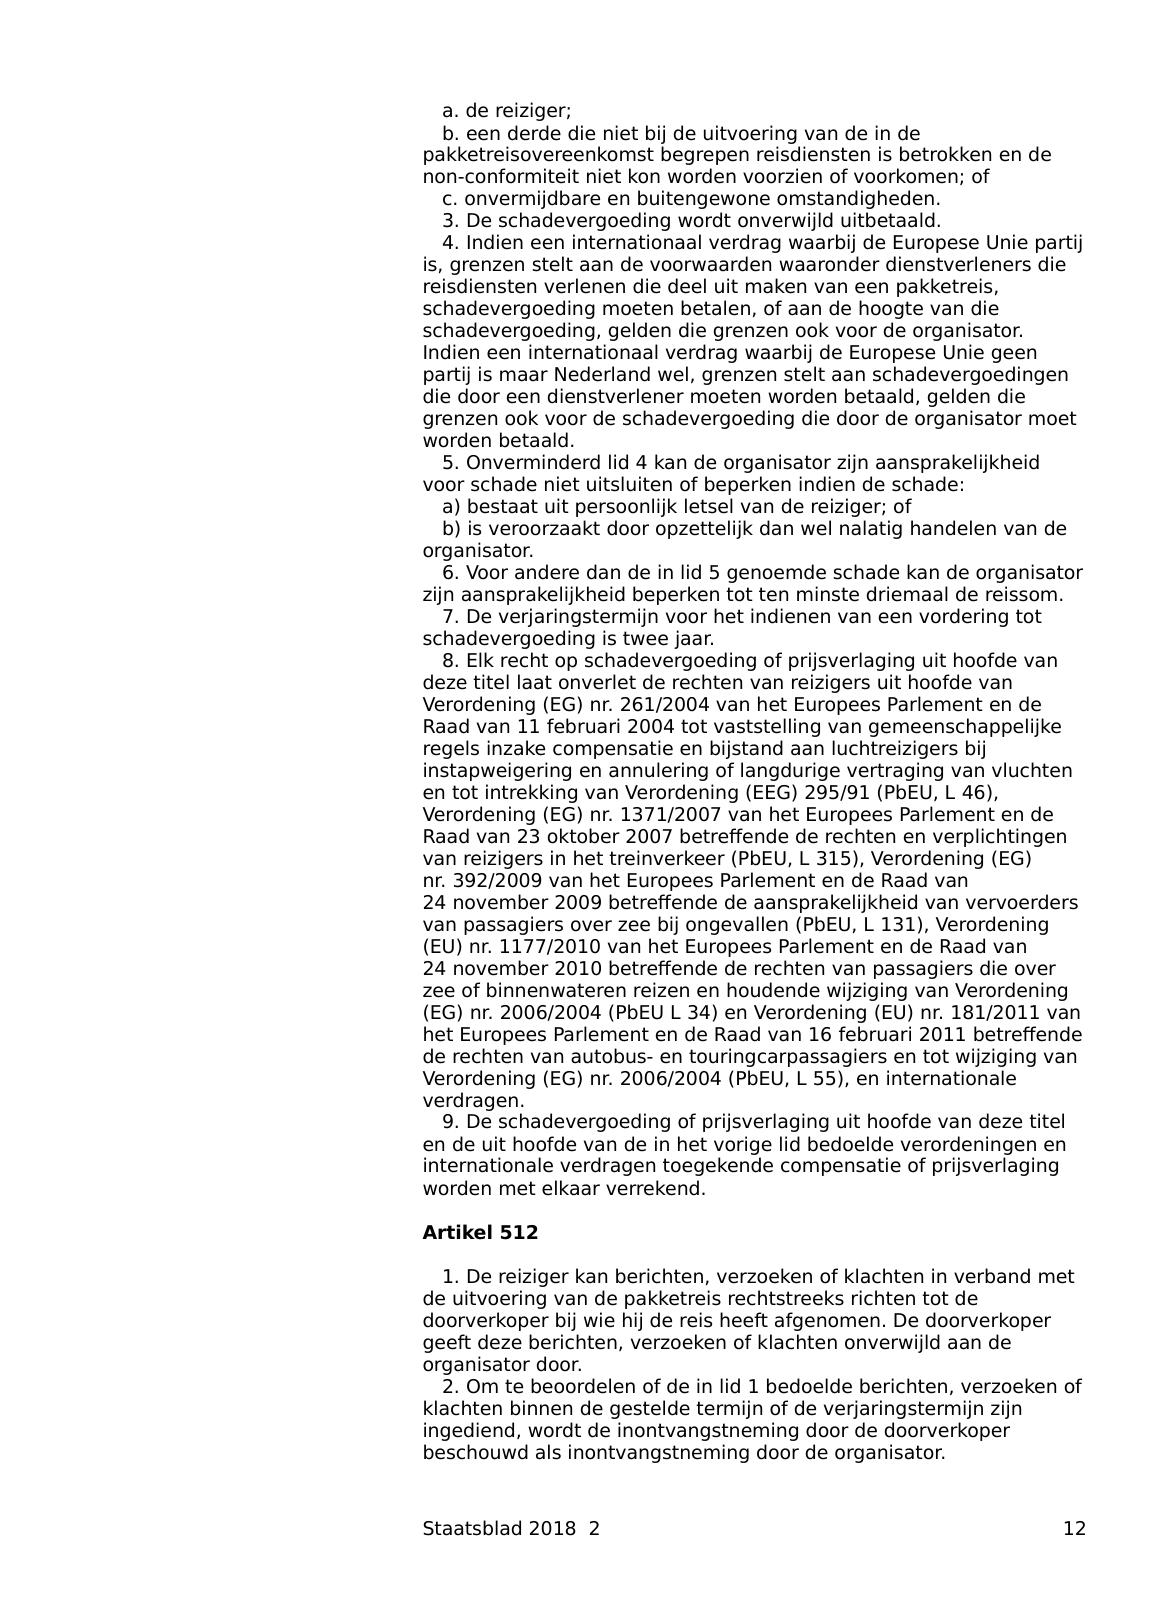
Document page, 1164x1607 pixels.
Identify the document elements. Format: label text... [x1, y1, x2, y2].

text 4. Indien een internationaal verdrag waarbij de Europese Unie partij is, grenzen stelt aan de voorwaarden waaronder dienstverleners die reisdiensten verlenen die deel uit maken van een pakketreis, schadevergoeding moeten betalen, of aan de hoogte van die schadevergoeding, gelden die grenzen ook voor de organisator. Indien een internationaal verdrag waarbij de Europese Unie geen partij is maar Nederland wel, grenzen stelt aan schadevergoedingen die door een dienstverlener moeten worden betaald, gelden die grenzen ook voor de schadevergoeding die door de organisator moet worden betaald. [422, 232, 1087, 452]
text a) bestaat uit persoonlijk letsel van de reiziger; of [422, 496, 1087, 518]
text 9. De schadevergoeding of prijsverlaging uit hoofde van deze titel en de uit hoofde van de in het vorige lid bedoelde verordeningen en internationale verdragen toegekende compensatie of prijsverlaging worden met elkaar verrekend. [422, 1111, 1087, 1199]
text c. onvermijdbare en buitengewone omstandigheden. [422, 188, 1087, 210]
text b. een derde die niet bij de uitvoering van de in de pakketreisovereenkomst begrepen reisdiensten is betrokken en de non-conformiteit niet kon worden voorzien of voorkomen; of [422, 122, 1087, 188]
text 8. Elk recht op schadevergoeding of prijsverlaging uit hoofde van deze titel laat onverlet de rechten van reizigers uit hoofde van Verordening (EG) nr. 261/2004 van het Europees Parlement en de Raad van 11 februari 2004 tot vaststelling van gemeenschappelijke regels inzake compensatie en bijstand aan luchtreizigers bij instapweigering en annulering of langdurige vertraging van vluchten en tot intrekking van Verordening (EEG) 295/91 (PbEU, L 46), Verordening (EG) nr. 1371/2007 van het Europees Parlement en de Raad van 23 oktober 2007 betreffende de rechten en verplichtingen van reizigers in het treinverkeer (PbEU, L 315), Verordening (EG) nr. 392/2009 van het Europees Parlement en de Raad van 24 november 2009 betreffende de aansprakelijkheid van vervoerders van passagiers over zee bij ongevallen (PbEU, L 131), Verordening (EU) nr. 1177/2010 van het Europees Parlement en de Raad van 24 november 2010 betreffende de rechten van passagiers die over zee of binnenwateren reizen en houdende wijziging van Verordening (EG) nr. 2006/2004 (PbEU L 34) en Verordening (EU) nr. 181/2011 van het Europees Parlement en de Raad van 16 februari 2011 betreffende de rechten van autobus- en touringcarpassagiers en tot wijziging van Verordening (EG) nr. 2006/2004 (PbEU, L 55), en internationale verdragen. [422, 650, 1087, 1111]
text b) is veroorzaakt door opzettelijk dan wel nalatig handelen van de organisator. [422, 518, 1087, 562]
text 7. De verjaringstermijn voor het indienen van een vordering tot schadevergoeding is twee jaar. [422, 606, 1087, 650]
text 1. De reiziger kan berichten, verzoeken of klachten in verband met de uitvoering van de pakketreis rechtstreeks richten tot de doorverkoper bij wie hij de reis heeft afgenomen. De doorverkoper geeft deze berichten, verzoeken of klachten onverwijld aan de organisator door. [422, 1266, 1087, 1376]
text a. de reiziger; [422, 100, 1087, 122]
text 6. Voor andere dan de in lid 5 genoemde schade kan de organisator zijn aansprakelijkheid beperken tot ten minste driemaal de reissom. [422, 562, 1087, 606]
subtitle Artikel 512 [422, 1222, 1087, 1243]
text 5. Onverminderd lid 4 kan de organisator zijn aansprakelijkheid voor schade niet uitsluiten of beperken indien de schade: [422, 452, 1087, 496]
text 2. Om te beoordelen of de in lid 1 bedoelde berichten, verzoeken of klachten binnen de gestelde termijn of de verjaringstermijn zijn ingediend, wordt de inontvangstneming door de doorverkoper beschouwd als inontvangstneming door de organisator. [422, 1376, 1087, 1463]
text 3. De schadevergoeding wordt onverwijld uitbetaald. [422, 210, 1087, 232]
